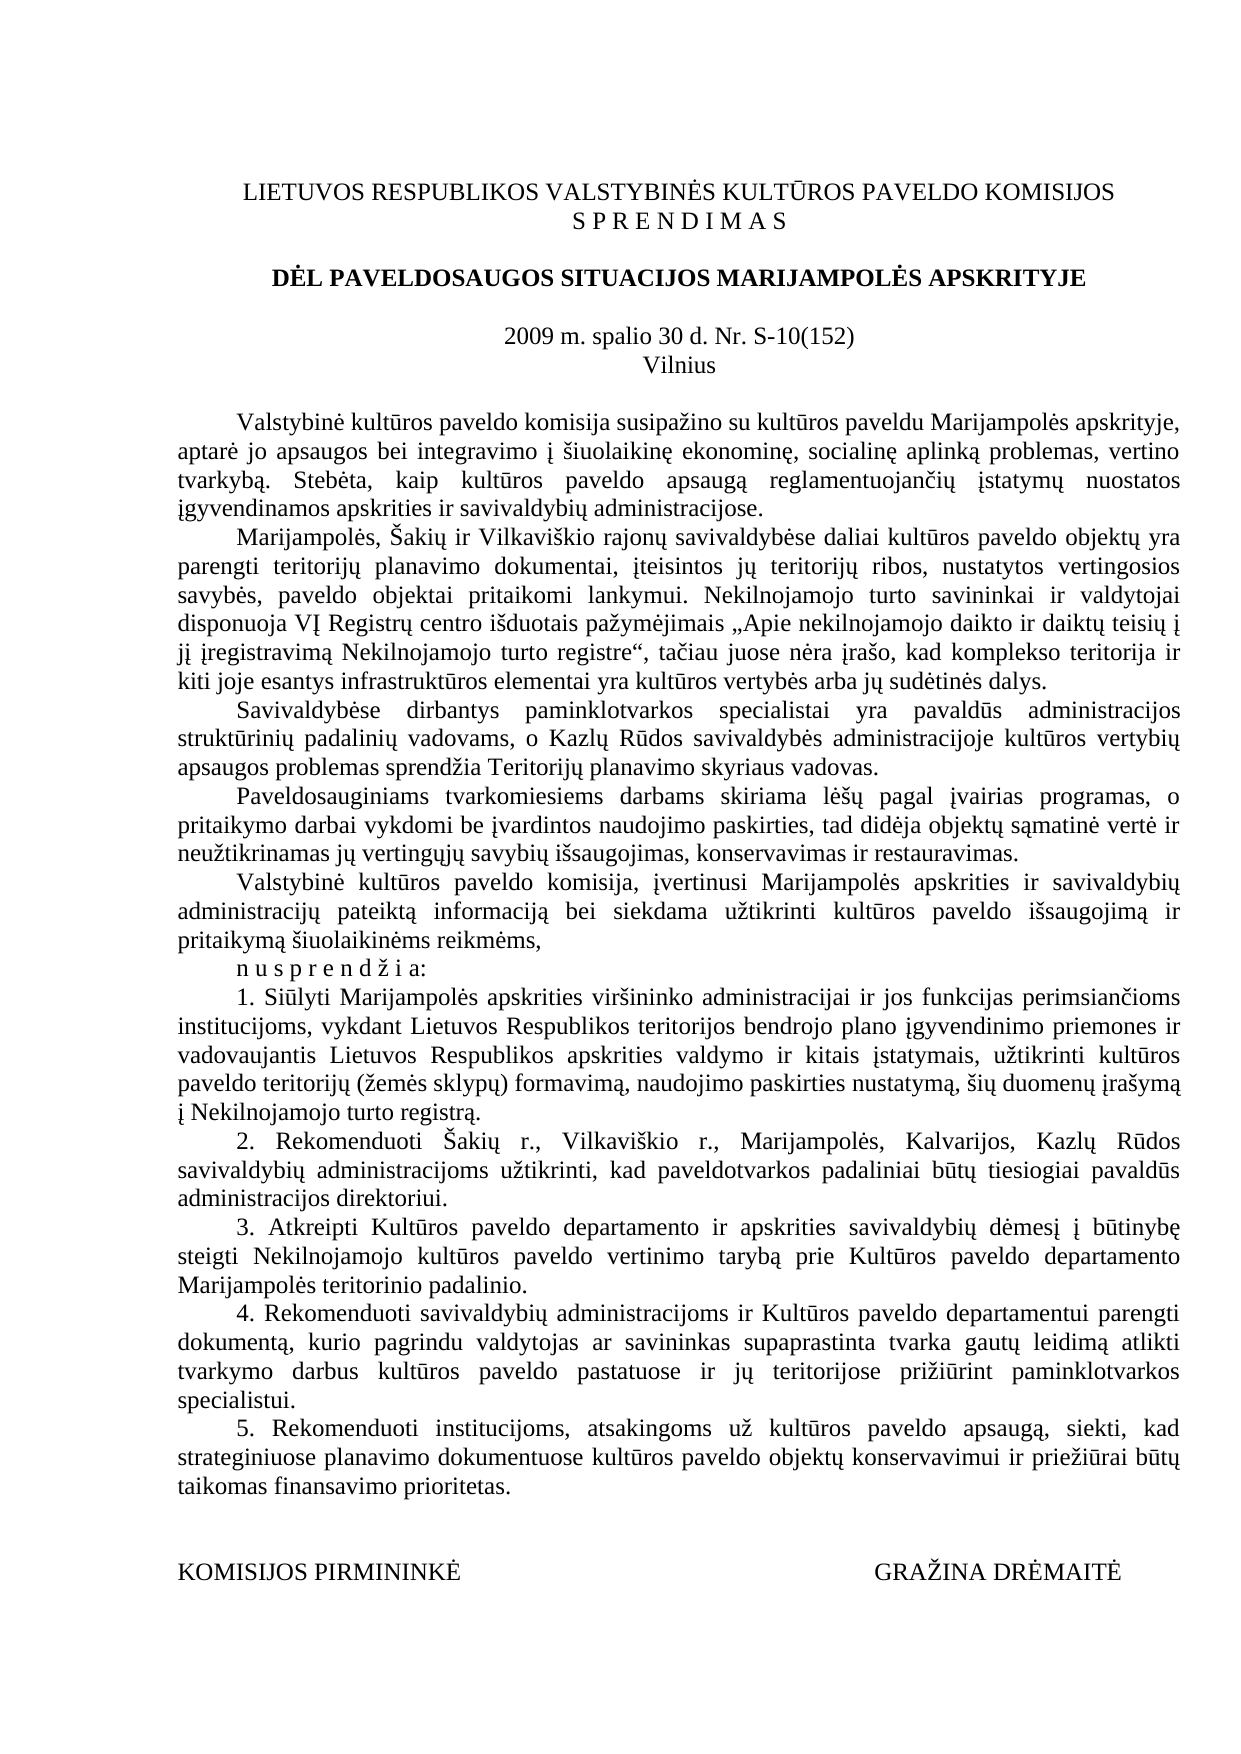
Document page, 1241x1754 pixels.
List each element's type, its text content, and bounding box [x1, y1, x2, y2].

text Valstybinė kultūros paveldo komisija, įvertinusi Marijampolės apskrities ir savivaldybių administracijų pateiktą informaciją bei siekdama užtikrinti kultūros paveldo išsaugojimą ir pritaikymą šiuolaikinėms reikmėms, [177, 867, 1181, 953]
text nusprendžia: [177, 953, 1181, 982]
text 1. Siūlyti Marijampolės apskrities viršininko administracijai ir jos funkcijas perimsiančioms institucijoms, vykdant Lietuvos Respublikos teritorijos bendrojo plano įgyvendinimo priemones ir vadovaujantis Lietuvos Respublikos apskrities valdymo ir kitais įstatymais, užtikrinti kultūros paveldo teritorijų (žemės sklypų) formavimą, naudojimo paskirties nustatymą, šių duomenų įrašymą į Nekilnojamojo turto registrą. [177, 982, 1181, 1126]
text Valstybinė kultūros paveldo komisija susipažino su kultūros paveldu Marijampolės apskrityje, aptarė jo apsaugos bei integravimo į šiuolaikinę ekonominę, socialinę aplinką problemas, vertino tvarkybą. Stebėta, kaip kultūros paveldo apsaugą reglamentuojančių įstatymų nuostatos įgyvendinamos apskrities ir savivaldybių administracijose. [177, 407, 1181, 522]
text 4. Rekomenduoti savivaldybių administracijoms ir Kultūros paveldo departamentui parengti dokumentą, kurio pagrindu valdytojas ar savininkas supaprastinta tvarka gautų leidimą atlikti tvarkymo darbus kultūros paveldo pastatuose ir jų teritorijose prižiūrint paminklotvarkos specialistui. [177, 1298, 1181, 1413]
text 2. Rekomenduoti Šakių r., Vilkaviškio r., Marijampolės, Kalvarijos, Kazlų Rūdos savivaldybių administracijoms užtikrinti, kad paveldotvarkos padaliniai būtų tiesiogiai pavaldūs administracijos direktoriui. [177, 1126, 1181, 1212]
text Vilnius [177, 350, 1181, 378]
text 5. Rekomenduoti institucijoms, atsakingoms už kultūros paveldo apsaugą, siekti, kad strateginiuose planavimo dokumentuose kultūros paveldo objektų konservavimui ir priežiūrai būtų taikomas finansavimo prioritetas. [177, 1413, 1181, 1500]
text SPRENDIMAS [177, 206, 1181, 235]
text DĖL PAVELDOSAUGOS SITUACIJOS MARIJAMPOLĖS APSKRITYJE [177, 263, 1181, 292]
text Marijampolės, Šakių ir Vilkaviškio rajonų savivaldybėse daliai kultūros paveldo objektų yra parengti teritorijų planavimo dokumentai, įteisintos jų teritorijų ribos, nustatytos vertingosios savybės, paveldo objektai pritaikomi lankymui. Nekilnojamojo turto savininkai ir valdytojai disponuoja VĮ Registrų centro išduotais pažymėjimais „Apie nekilnojamojo daikto ir daiktų teisių į jį įregistravimą Nekilnojamojo turto registre“, tačiau juose nėra įrašo, kad komplekso teritorija ir kiti joje esantys infrastruktūros elementai yra kultūros vertybės arba jų sudėtinės dalys. [177, 522, 1181, 695]
text Savivaldybėse dirbantys paminklotvarkos specialistai yra pavaldūs administracijos struktūrinių padalinių vadovams, o Kazlų Rūdos savivaldybės administracijoje kultūros vertybių apsaugos problemas sprendžia Teritorijų planavimo skyriaus vadovas. [177, 695, 1181, 781]
text 3. Atkreipti Kultūros paveldo departamento ir apskrities savivaldybių dėmesį į būtinybę steigti Nekilnojamojo kultūros paveldo vertinimo tarybą prie Kultūros paveldo departamento Marijampolės teritorinio padalinio. [177, 1212, 1181, 1298]
text LIETUVOS RESPUBLIKOS VALSTYBINĖS KULTŪROS PAVELDO KOMISIJOS [177, 177, 1181, 206]
text Komisijos pirmininkė Gražina Drėmaitė [177, 1557, 1181, 1586]
text Paveldosauginiams tvarkomiesiems darbams skiriama lėšų pagal įvairias programas, o pritaikymo darbai vykdomi be įvardintos naudojimo paskirties, tad didėja objektų sąmatinė vertė ir neužtikrinamas jų vertingųjų savybių išsaugojimas, konservavimas ir restauravimas. [177, 781, 1181, 867]
text 2009 m. spalio 30 d. Nr. S-10(152) [177, 321, 1181, 350]
